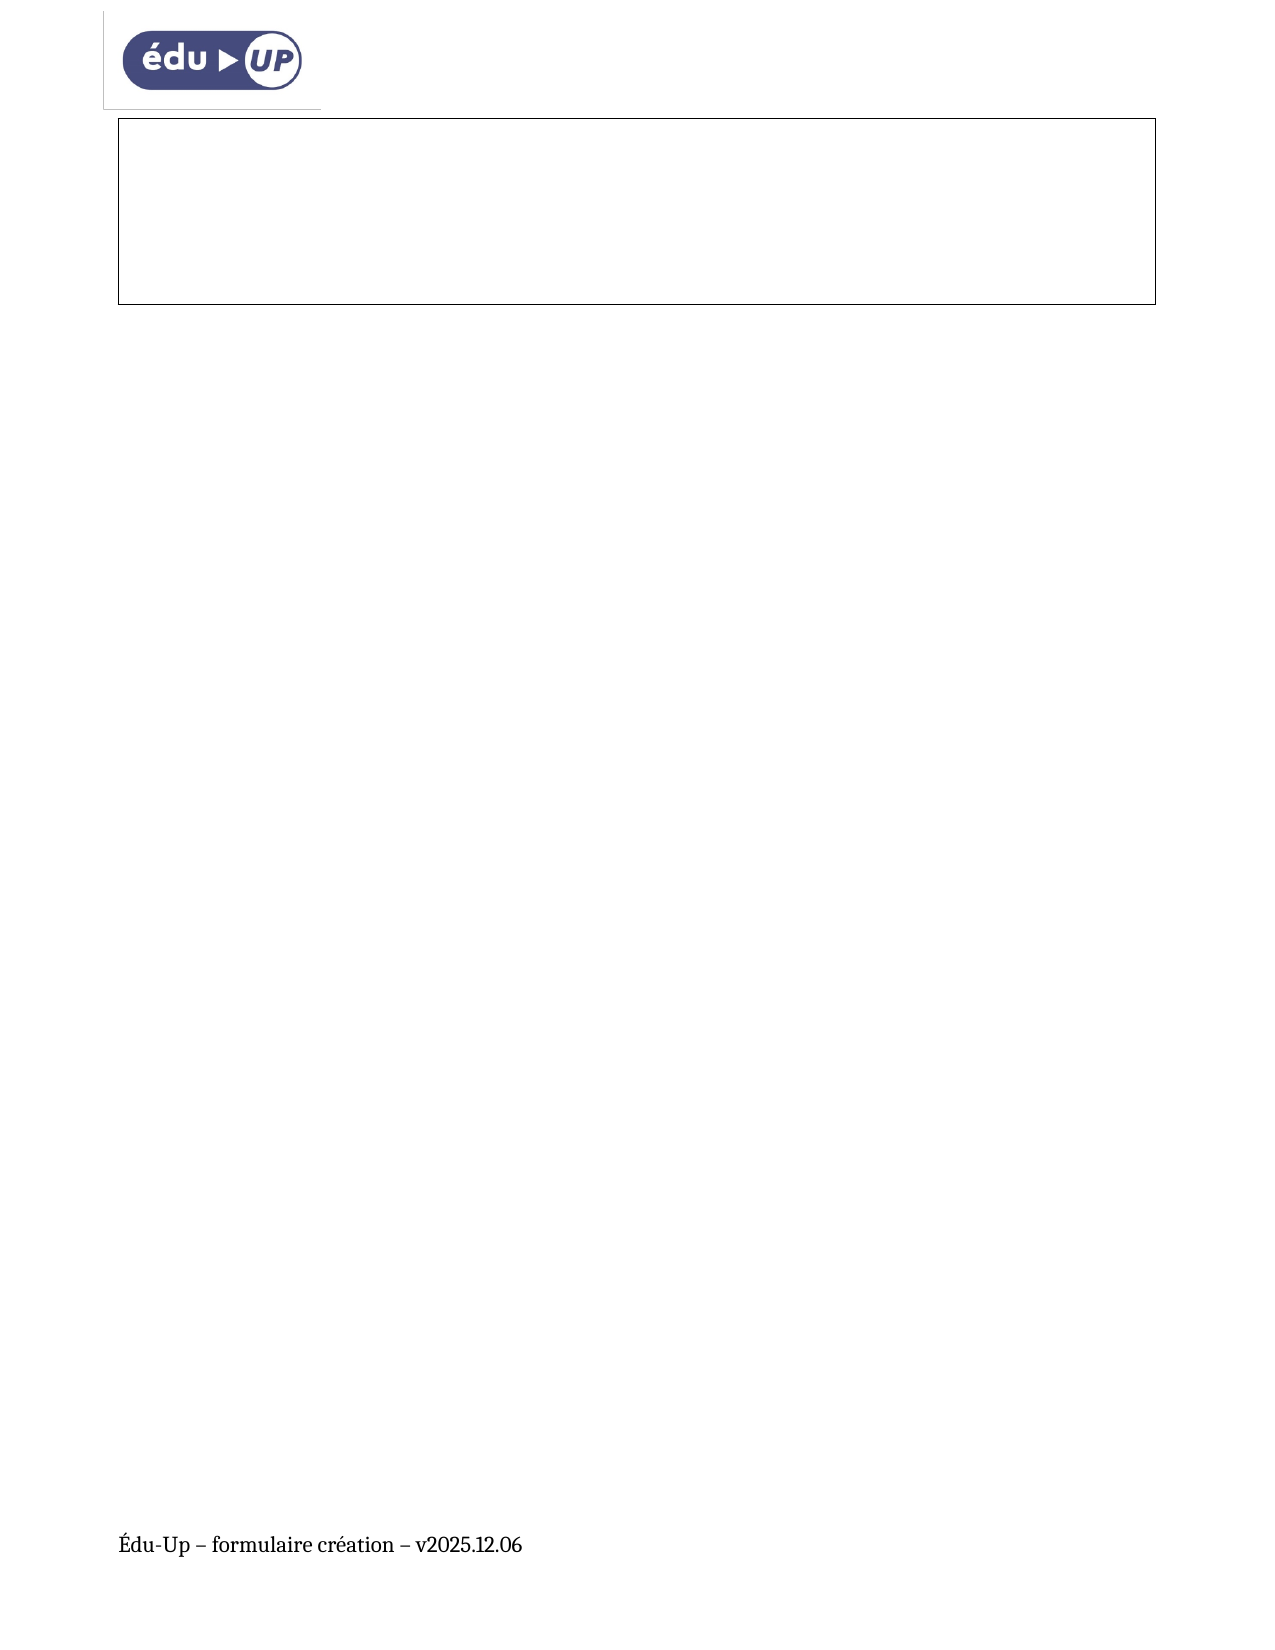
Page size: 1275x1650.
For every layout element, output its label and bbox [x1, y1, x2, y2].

table_header [119, 119, 1155, 304]
